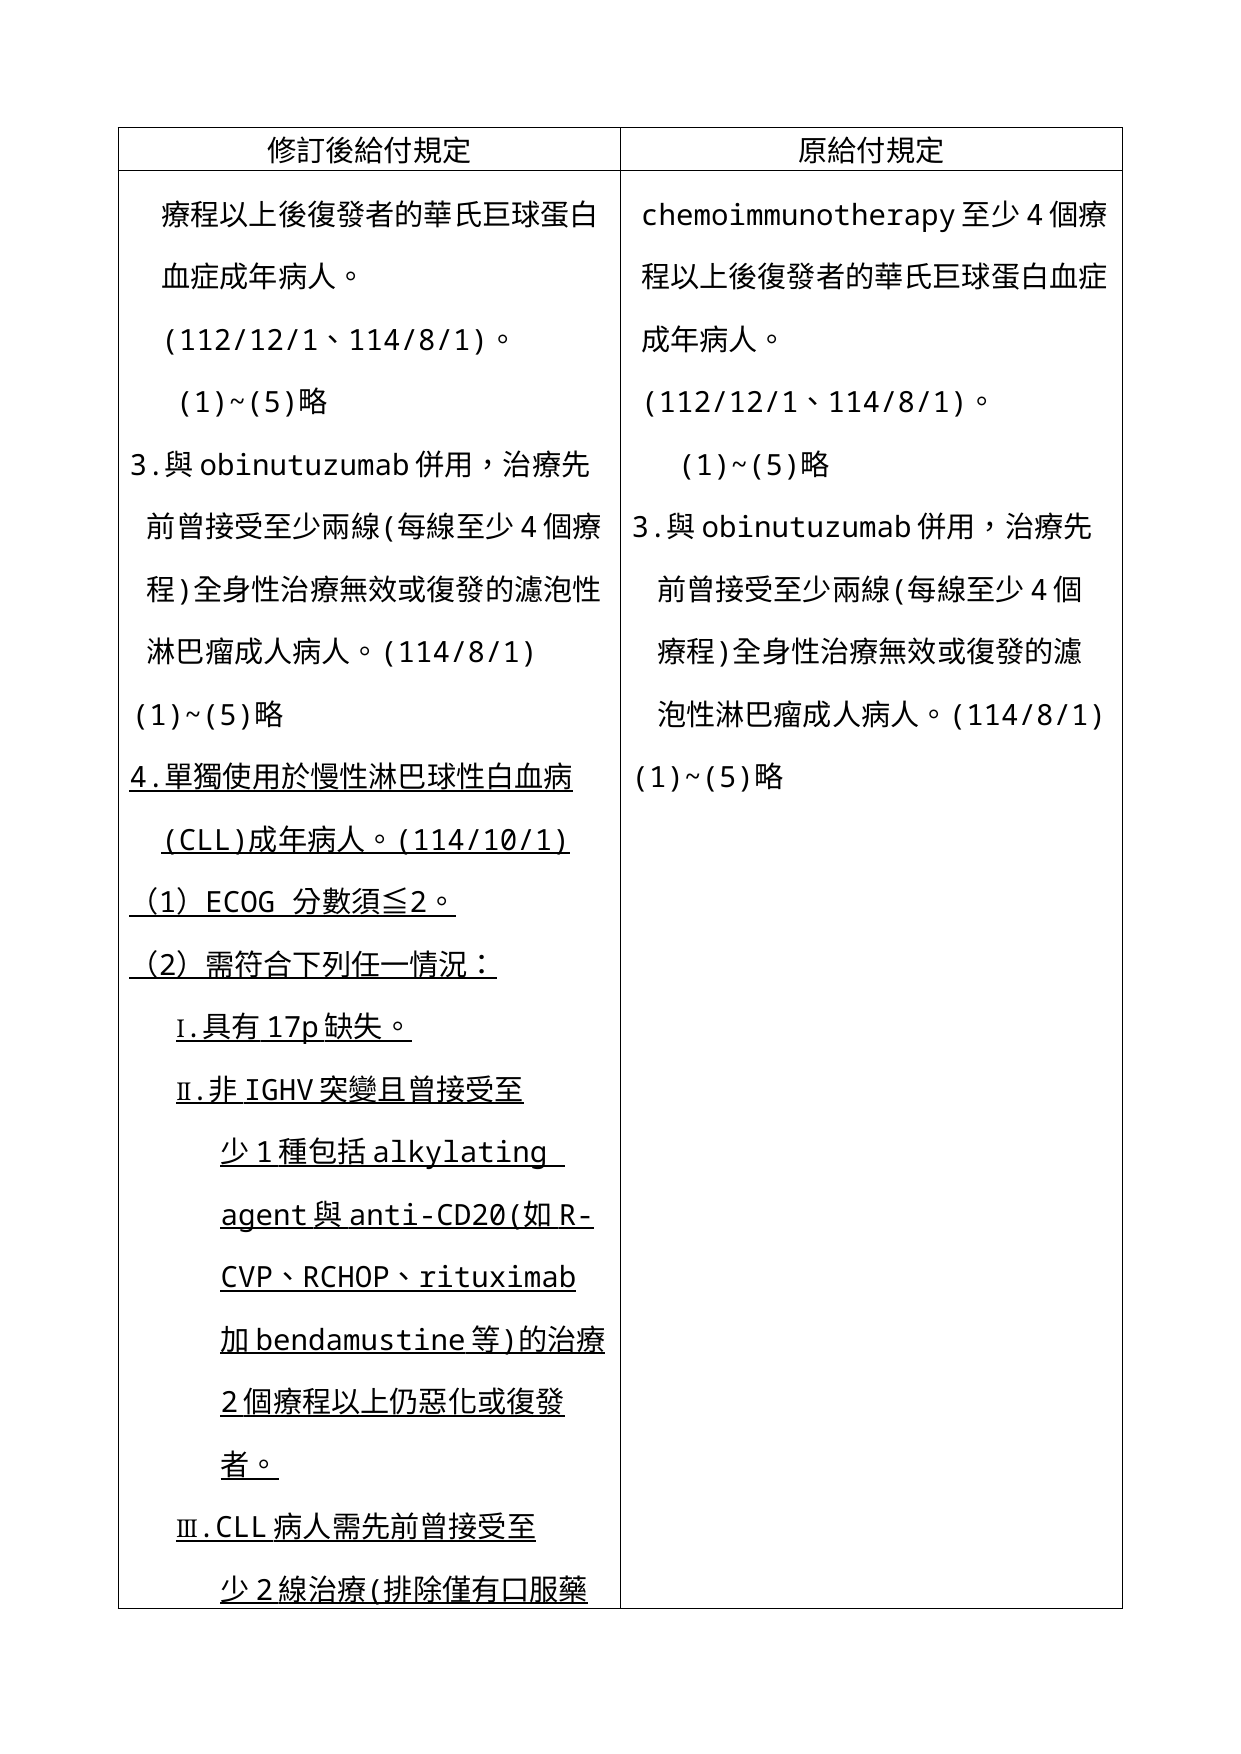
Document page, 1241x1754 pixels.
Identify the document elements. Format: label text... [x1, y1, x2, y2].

table_header 修訂後給付規定 [119, 128, 620, 170]
table_header 原給付規定 [621, 128, 1122, 170]
table_cell chemoimmunotherapy至少4個療程以上後復發者的華氏巨球蛋白血症成年病人。(112/12/1、114/8/1)。 (1)~(5)略 3.與obinutuzumab併用，治療先 前曾接受至少兩線(每線至少4個療程)全身性治療無效或復發的濾泡性淋巴瘤成人病人。(114/8/1) (1)~(5)略 [621, 171, 1122, 1608]
table_cell 療程以上後復發者的華氏巨球蛋白血症成年病人。(112/12/1、114/8/1)。 (1)~(5)略 3.與obinutuzumab併用，治療先 前曾接受至少兩線(每線至少4個療程)全身性治療無效或復發的濾泡性淋巴瘤成人病人。(114/8/1) (1)~(5)略 4.單獨使用於慢性淋巴球性白血病(CLL)成年病人。(114/10/1) （1）ECOG 分數須≦2。 （2）需符合下列任一情況： Ⅰ.具有17p缺失。 Ⅱ.非IGHV突變且曾接受至 少1種包括alkylating agent與anti-CD20(如R-CVP、RCHOP、rituximab加bendamustine等)的治療2個療程以上仍惡化或復發者。 Ⅲ.CLL病人需先前曾接受至 少2線治療(排除僅有口服藥 [119, 171, 620, 1608]
